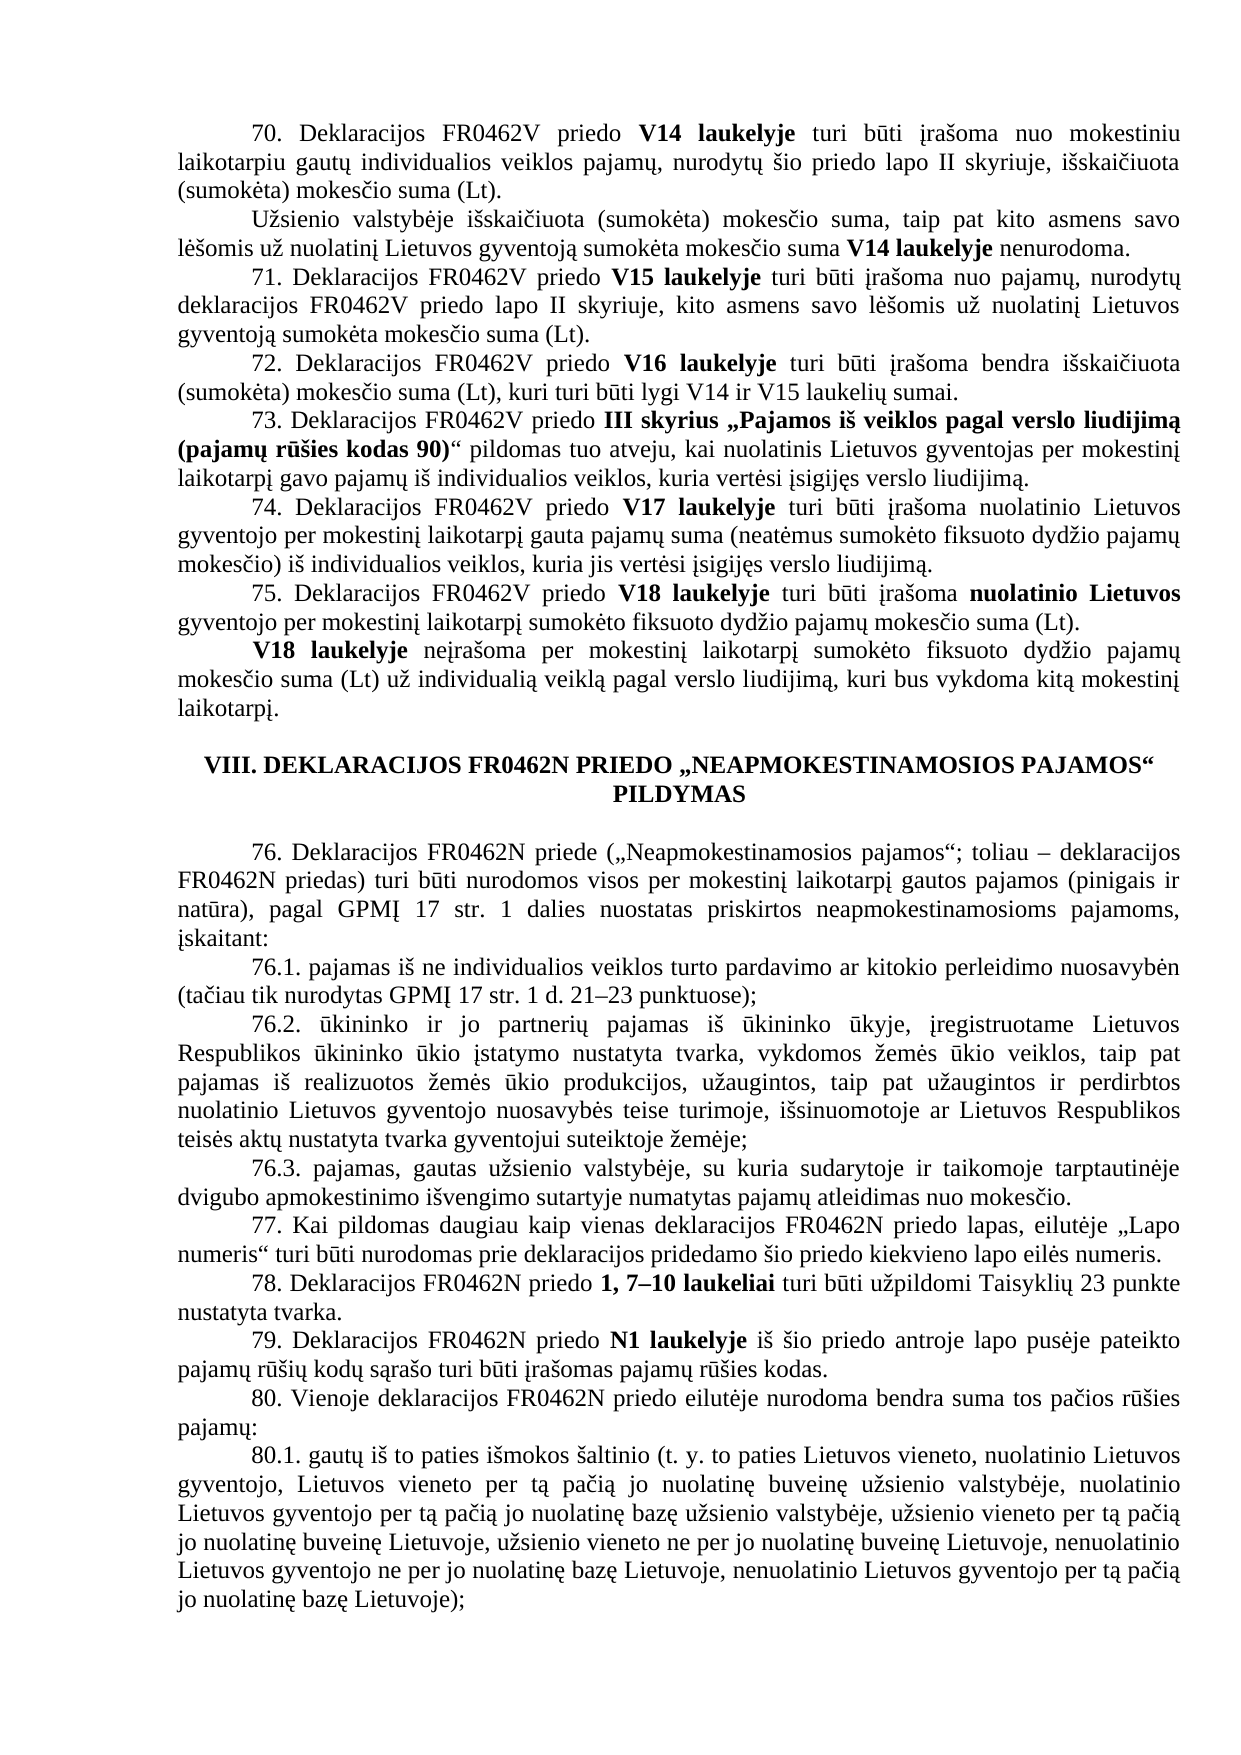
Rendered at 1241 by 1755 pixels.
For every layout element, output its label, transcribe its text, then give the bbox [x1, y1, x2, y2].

text 78. Deklaracijos FR0462N priedo 1, 7–10 laukeliai turi būti užpildomi Taisyklių 23 punkte nustatyta tvarka. [177, 1268, 1181, 1326]
text 72. Deklaracijos FR0462V priedo V16 laukelyje turi būti įrašoma bendra išskaičiuota (sumokėta) mokesčio suma (Lt), kuri turi būti lygi V14 ir V15 laukelių sumai. [177, 348, 1181, 406]
text Užsienio valstybėje išskaičiuota (sumokėta) mokesčio suma, taip pat kito asmens savo lėšomis už nuolatinį Lietuvos gyventoją sumokėta mokesčio suma V14 laukelyje nenurodoma. [177, 204, 1181, 262]
text 79. Deklaracijos FR0462N priedo N1 laukelyje iš šio priedo antroje lapo pusėje pateikto pajamų rūšių kodų sąrašo turi būti įrašomas pajamų rūšies kodas. [177, 1326, 1181, 1383]
text VIII. DEKLARACIJOS FR0462N PRIEDO „NEAPMOKESTINAMOSIOS PAJAMOS“ PILDYMAS [177, 751, 1181, 808]
text 76.1. pajamas iš ne individualios veiklos turto pardavimo ar kitokio perleidimo nuosavybėn (tačiau tik nurodytas GPMĮ 17 str. 1 d. 21–23 punktuose); [177, 952, 1181, 1009]
text 75. Deklaracijos FR0462V priedo V18 laukelyje turi būti įrašoma nuolatinio Lietuvos gyventojo per mokestinį laikotarpį sumokėto fiksuoto dydžio pajamų mokesčio suma (Lt). [177, 578, 1181, 636]
text 74. Deklaracijos FR0462V priedo V17 laukelyje turi būti įrašoma nuolatinio Lietuvos gyventojo per mokestinį laikotarpį gauta pajamų suma (neatėmus sumokėto fiksuoto dydžio pajamų mokesčio) iš individualios veiklos, kuria jis vertėsi įsigijęs verslo liudijimą. [177, 492, 1181, 578]
text 76. Deklaracijos FR0462N priede („Neapmokestinamosios pajamos“; toliau – deklaracijos FR0462N priedas) turi būti nurodomos visos per mokestinį laikotarpį gautos pajamos (pinigais ir natūra), pagal GPMĮ 17 str. 1 dalies nuostatas priskirtos neapmokestinamosioms pajamoms, įskaitant: [177, 837, 1181, 952]
text 80.1. gautų iš to paties išmokos šaltinio (t. y. to paties Lietuvos vieneto, nuolatinio Lietuvos gyventojo, Lietuvos vieneto per tą pačią jo nuolatinę buveinę užsienio valstybėje, nuolatinio Lietuvos gyventojo per tą pačią jo nuolatinę bazę užsienio valstybėje, užsienio vieneto per tą pačią jo nuolatinę buveinę Lietuvoje, užsienio vieneto ne per jo nuolatinę buveinę Lietuvoje, nenuolatinio Lietuvos gyventojo ne per jo nuolatinę bazę Lietuvoje, nenuolatinio Lietuvos gyventojo per tą pačią jo nuolatinę bazę Lietuvoje); [177, 1441, 1181, 1613]
text V18 laukelyje neįrašoma per mokestinį laikotarpį sumokėto fiksuoto dydžio pajamų mokesčio suma (Lt) už individualią veiklą pagal verslo liudijimą, kuri bus vykdoma kitą mokestinį laikotarpį. [177, 636, 1181, 722]
text 77. Kai pildomas daugiau kaip vienas deklaracijos FR0462N priedo lapas, eilutėje „Lapo numeris“ turi būti nurodomas prie deklaracijos pridedamo šio priedo kiekvieno lapo eilės numeris. [177, 1211, 1181, 1268]
text 80. Vienoje deklaracijos FR0462N priedo eilutėje nurodoma bendra suma tos pačios rūšies pajamų: [177, 1383, 1181, 1441]
text 76.3. pajamas, gautas užsienio valstybėje, su kuria sudarytoje ir taikomoje tarptautinėje dvigubo apmokestinimo išvengimo sutartyje numatytas pajamų atleidimas nuo mokesčio. [177, 1153, 1181, 1211]
text 70. Deklaracijos FR0462V priedo V14 laukelyje turi būti įrašoma nuo mokestiniu laikotarpiu gautų individualios veiklos pajamų, nurodytų šio priedo lapo II skyriuje, išskaičiuota (sumokėta) mokesčio suma (Lt). [177, 118, 1181, 204]
text 76.2. ūkininko ir jo partnerių pajamas iš ūkininko ūkyje, įregistruotame Lietuvos Respublikos ūkininko ūkio įstatymo nustatyta tvarka, vykdomos žemės ūkio veiklos, taip pat pajamas iš realizuotos žemės ūkio produkcijos, užaugintos, taip pat užaugintos ir perdirbtos nuolatinio Lietuvos gyventojo nuosavybės teise turimoje, išsinuomotoje ar Lietuvos Respublikos teisės aktų nustatyta tvarka gyventojui suteiktoje žemėje; [177, 1009, 1181, 1153]
text 71. Deklaracijos FR0462V priedo V15 laukelyje turi būti įrašoma nuo pajamų, nurodytų deklaracijos FR0462V priedo lapo II skyriuje, kito asmens savo lėšomis už nuolatinį Lietuvos gyventoją sumokėta mokesčio suma (Lt). [177, 262, 1181, 348]
text 73. Deklaracijos FR0462V priedo III skyrius „Pajamos iš veiklos pagal verslo liudijimą (pajamų rūšies kodas 90)“ pildomas tuo atveju, kai nuolatinis Lietuvos gyventojas per mokestinį laikotarpį gavo pajamų iš individualios veiklos, kuria vertėsi įsigijęs verslo liudijimą. [177, 406, 1181, 492]
